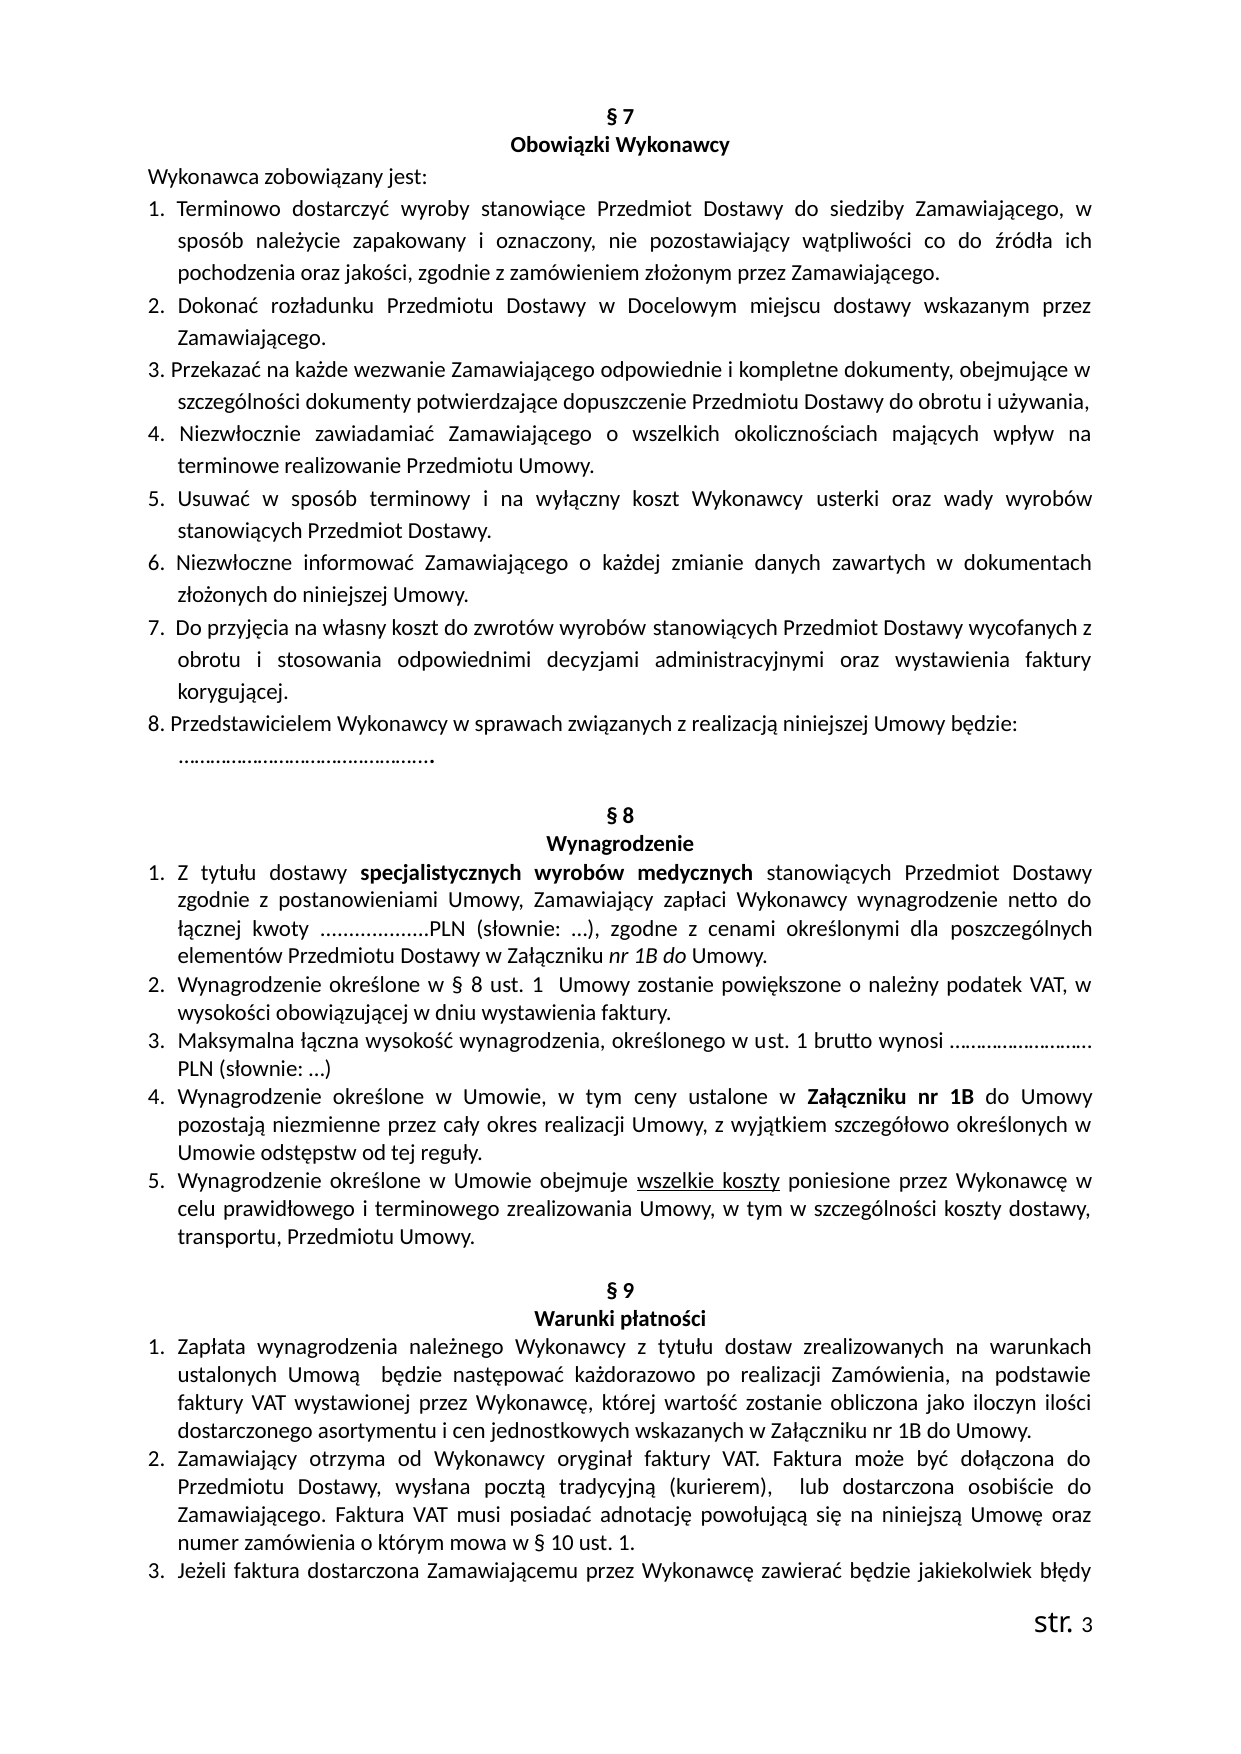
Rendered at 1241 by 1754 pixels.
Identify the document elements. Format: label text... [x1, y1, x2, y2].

text 5. Usuwać w sposób terminowy i na wyłączny koszt Wykonawcy usterki oraz wady wyrobów stanowiących Przedmiot Dostawy. [148, 484, 1093, 544]
text Wykonawca zobowiązany jest: [148, 162, 1093, 190]
text 1. Terminowo dostarczyć wyroby stanowiące Przedmiot Dostawy do siedziby Zamawiającego, w sposób należycie zapakowany i oznaczony, nie pozostawiający wątpliwości co do źródła ich pochodzenia oraz jakości, zgodnie z zamówieniem złożonym przez Zamawiającego. [148, 194, 1093, 287]
list Maksymalna łączna wysokość wynagrodzenia, określonego w ust. 1 brutto wynosi ……………………… PLN (słownie: …) [148, 1026, 1093, 1082]
text § 7 [148, 102, 1093, 130]
text 4. Niezwłocznie zawiadamiać Zamawiającego o wszelkich okolicznościach mających wpływ na terminowe realizowanie Przedmiotu Umowy. [148, 419, 1093, 480]
text Warunki płatności [148, 1304, 1093, 1332]
text 7. Do przyjęcia na własny koszt do zwrotów wyrobów stanowiących Przedmiot Dostawy wycofanych z obrotu i stosowania odpowiednimi decyzjami administracyjnymi oraz wystawienia faktury korygującej. [148, 613, 1093, 705]
text Obowiązki Wykonawcy [148, 130, 1093, 158]
list Wynagrodzenie określone w § 8 ust. 1 Umowy zostanie powiększone o należny podatek VAT, w wysokości obowiązującej w dniu wystawienia faktury. [148, 970, 1093, 1026]
text Wynagrodzenie [148, 829, 1093, 858]
text 8. Przedstawicielem Wykonawcy w sprawach związanych z realizacją niniejszej Umowy będzie: [148, 709, 1093, 737]
text 2. Dokonać rozładunku Przedmiotu Dostawy w Docelowym miejscu dostawy wskazanym przez Zamawiającego. [148, 291, 1093, 351]
text § 9 [148, 1276, 1093, 1304]
list Wynagrodzenie określone w Umowie obejmuje wszelkie koszty poniesione przez Wykonawcę w celu prawidłowego i terminowego zrealizowania Umowy, w tym w szczególności koszty dostawy, transportu, Przedmiotu Umowy. [148, 1166, 1093, 1250]
list Z tytułu dostawy specjalistycznych wyrobów medycznych stanowiących Przedmiot Dostawy zgodnie z postanowieniami Umowy, Zamawiający zapłaci Wykonawcy wynagrodzenie netto do łącznej kwoty ...................PLN (słownie: …), zgodne z cenami określonymi dla poszczególnych elementów Przedmiotu Dostawy w Załączniku nr 1B do Umowy. [148, 858, 1093, 970]
list Zamawiający otrzyma od Wykonawcy oryginał faktury VAT. Faktura może być dołączona do Przedmiotu Dostawy, wysłana pocztą tradycyjną (kurierem), lub dostarczona osobiście do Zamawiającego. Faktura VAT musi posiadać adnotację powołującą się na niniejszą Umowę oraz numer zamówienia o którym mowa w § 10 ust. 1. [148, 1444, 1093, 1556]
text 6. Niezwłoczne informować Zamawiającego o każdej zmianie danych zawartych w dokumentach złożonych do niniejszej Umowy. [148, 548, 1093, 608]
text ……………………………..……….... [148, 741, 1093, 769]
list Zapłata wynagrodzenia należnego Wykonawcy z tytułu dostaw zrealizowanych na warunkach ustalonych Umową będzie następować każdorazowo po realizacji Zamówienia, na podstawie faktury VAT wystawionej przez Wykonawcę, której wartość zostanie obliczona jako iloczyn ilości dostarczonego asortymentu i cen jednostkowych wskazanych w Załączniku nr 1B do Umowy. [148, 1332, 1093, 1444]
list Wynagrodzenie określone w Umowie, w tym ceny ustalone w Załączniku nr 1B do Umowy pozostają niezmienne przez cały okres realizacji Umowy, z wyjątkiem szczegółowo określonych w Umowie odstępstw od tej reguły. [148, 1082, 1093, 1166]
list Jeżeli faktura dostarczona Zamawiającemu przez Wykonawcę zawierać będzie jakiekolwiek błędy [148, 1556, 1093, 1584]
text 3. Przekazać na każde wezwanie Zamawiającego odpowiednie i kompletne dokumenty, obejmujące w szczególności dokumenty potwierdzające dopuszczenie Przedmiotu Dostawy do obrotu i używania, [148, 355, 1093, 415]
text § 8 [148, 802, 1093, 829]
